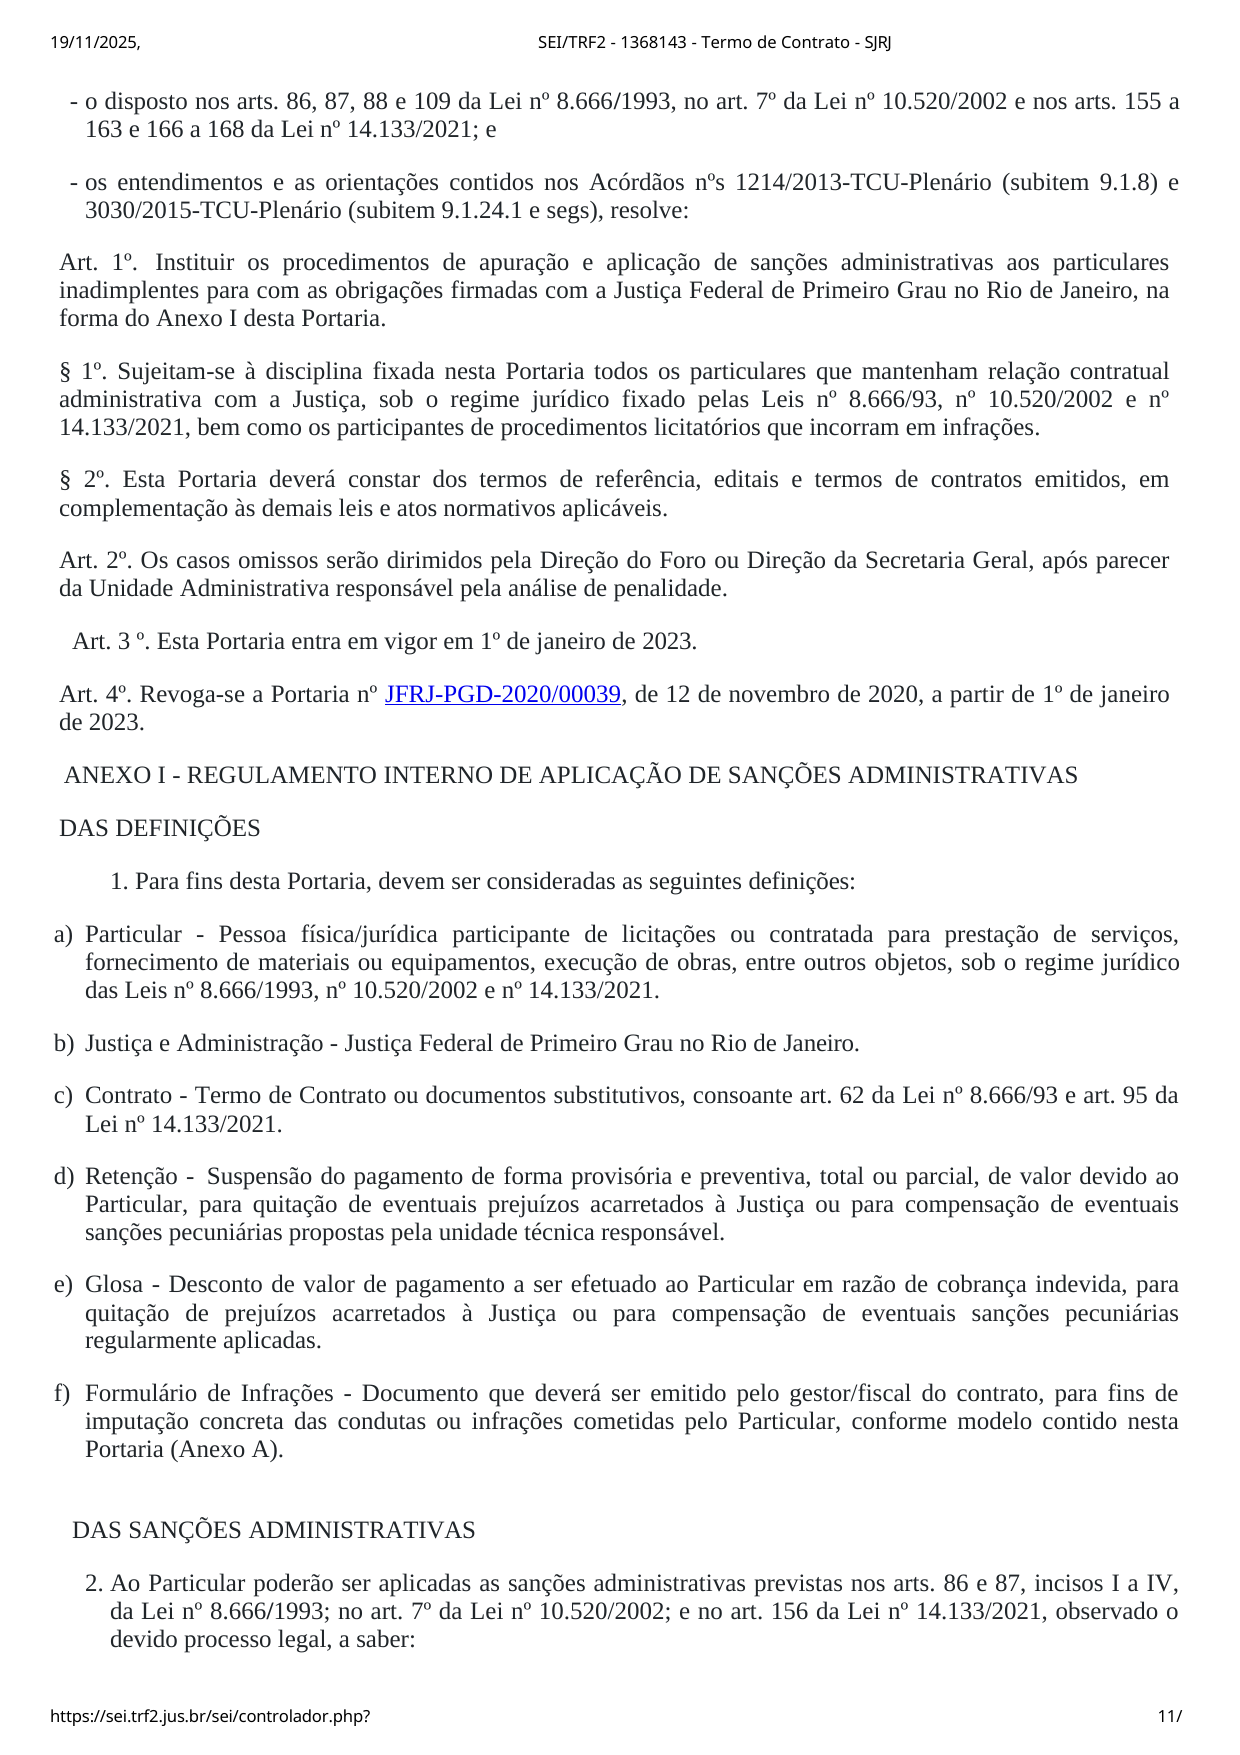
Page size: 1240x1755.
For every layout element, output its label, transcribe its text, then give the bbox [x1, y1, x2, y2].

text § 2º. Esta Portaria deverá constar dos termos de referência, editais e termos de contratos emitidos, em complementação às demais leis e atos normativos aplicáveis. [59, 466, 1171, 521]
list Contrato - Termo de Contrato ou documentos substitutivos, consoante art. 62 da Lei nº 8.666/93 e art. 95 da Lei nº 14.133/2021. [72, 1082, 1181, 1137]
list o disposto nos arts. 86, 87, 88 e 109 da Lei nº 8.666/1993, no art. 7º da Lei nº 10.520/2002 e nos arts. 155 a 163 e 166 a 168 da Lei nº 14.133/2021; e [72, 87, 1181, 143]
list Formulário de Infrações - Documento que deverá ser emitido pelo gestor/fiscal do contrato, para fins de imputação concreta das condutas ou infrações cometidas pelo Particular, conforme modelo contido nesta Portaria (Anexo A). [72, 1379, 1181, 1463]
text DAS SANÇÕES ADMINISTRATIVAS [72, 1515, 1181, 1544]
list Justiça e Administração - Justiça Federal de Primeiro Grau no Rio de Janeiro. [72, 1028, 1181, 1057]
text § 1º. Sujeitam-se à disciplina fixada nesta Portaria todos os particulares que mantenham relação contratual administrativa com a Justiça, sob o regime jurídico fixado pelas Leis nº 8.666/93, nº 10.520/2002 e nº 14.133/2021, bem como os participantes de procedimentos licitatórios que incorram em infrações. [59, 357, 1171, 441]
list Retenção - Suspensão do pagamento de forma provisória e preventiva, total ou parcial, de valor devido ao Particular, para quitação de eventuais prejuízos acarretados à Justiça ou para compensação de eventuais sanções pecuniárias propostas pela unidade técnica responsável. [72, 1162, 1181, 1246]
list Particular - Pessoa física/jurídica participante de licitações ou contratada para prestação de serviços, fornecimento de materiais ou equipamentos, execução de obras, entre outros objetos, sob o regime jurídico das Leis nº 8.666/1993, nº 10.520/2002 e nº 14.133/2021. [72, 920, 1181, 1004]
list Para fins desta Portaria, devem ser consideradas as seguintes definições: [110, 866, 1181, 895]
list Glosa - Desconto de valor de pagamento a ser efetuado ao Particular em razão de cobrança indevida, para quitação de prejuízos acarretados à Justiça ou para compensação de eventuais sanções pecuniárias regularmente aplicadas. [72, 1271, 1181, 1354]
text Art. 2º. Os casos omissos serão dirimidos pela Direção do Foro ou Direção da Secretaria Geral, após parecer da Unidade Administrativa responsável pela análise de penalidade. [59, 546, 1171, 602]
list os entendimentos e as orientações contidos nos Acórdãos nºs 1214/2013-TCU-Plenário (subitem 9.1.8) e 3030/2015-TCU-Plenário (subitem 9.1.24.1 e segs), resolve: [72, 168, 1181, 224]
text ANEXO I - REGULAMENTO INTERNO DE APLICAÇÃO DE SANÇÕES ADMINISTRATIVAS DAS DEFINIÇÕES [59, 760, 1126, 842]
text Art. 4º. Revoga-se a Portaria nº JFRJ-PGD-2020/00039, de 12 de novembro de 2020, a partir de 1º de janeiro de 2023. [59, 680, 1171, 736]
text Art. 3 º. Esta Portaria entra em vigor em 1º de janeiro de 2023. [72, 626, 1181, 655]
text Art. 1º. Instituir os procedimentos de apuração e aplicação de sanções administrativas aos particulares inadimplentes para com as obrigações firmadas com a Justiça Federal de Primeiro Grau no Rio de Janeiro, na forma do Anexo I desta Portaria. [59, 249, 1171, 332]
list Ao Particular poderão ser aplicadas as sanções administrativas previstas nos arts. 86 e 87, incisos I a IV, da Lei nº 8.666/1993; no art. 7º da Lei nº 10.520/2002; e no art. 156 da Lei nº 14.133/2021, observado o devido processo legal, a saber: [85, 1569, 1181, 1653]
